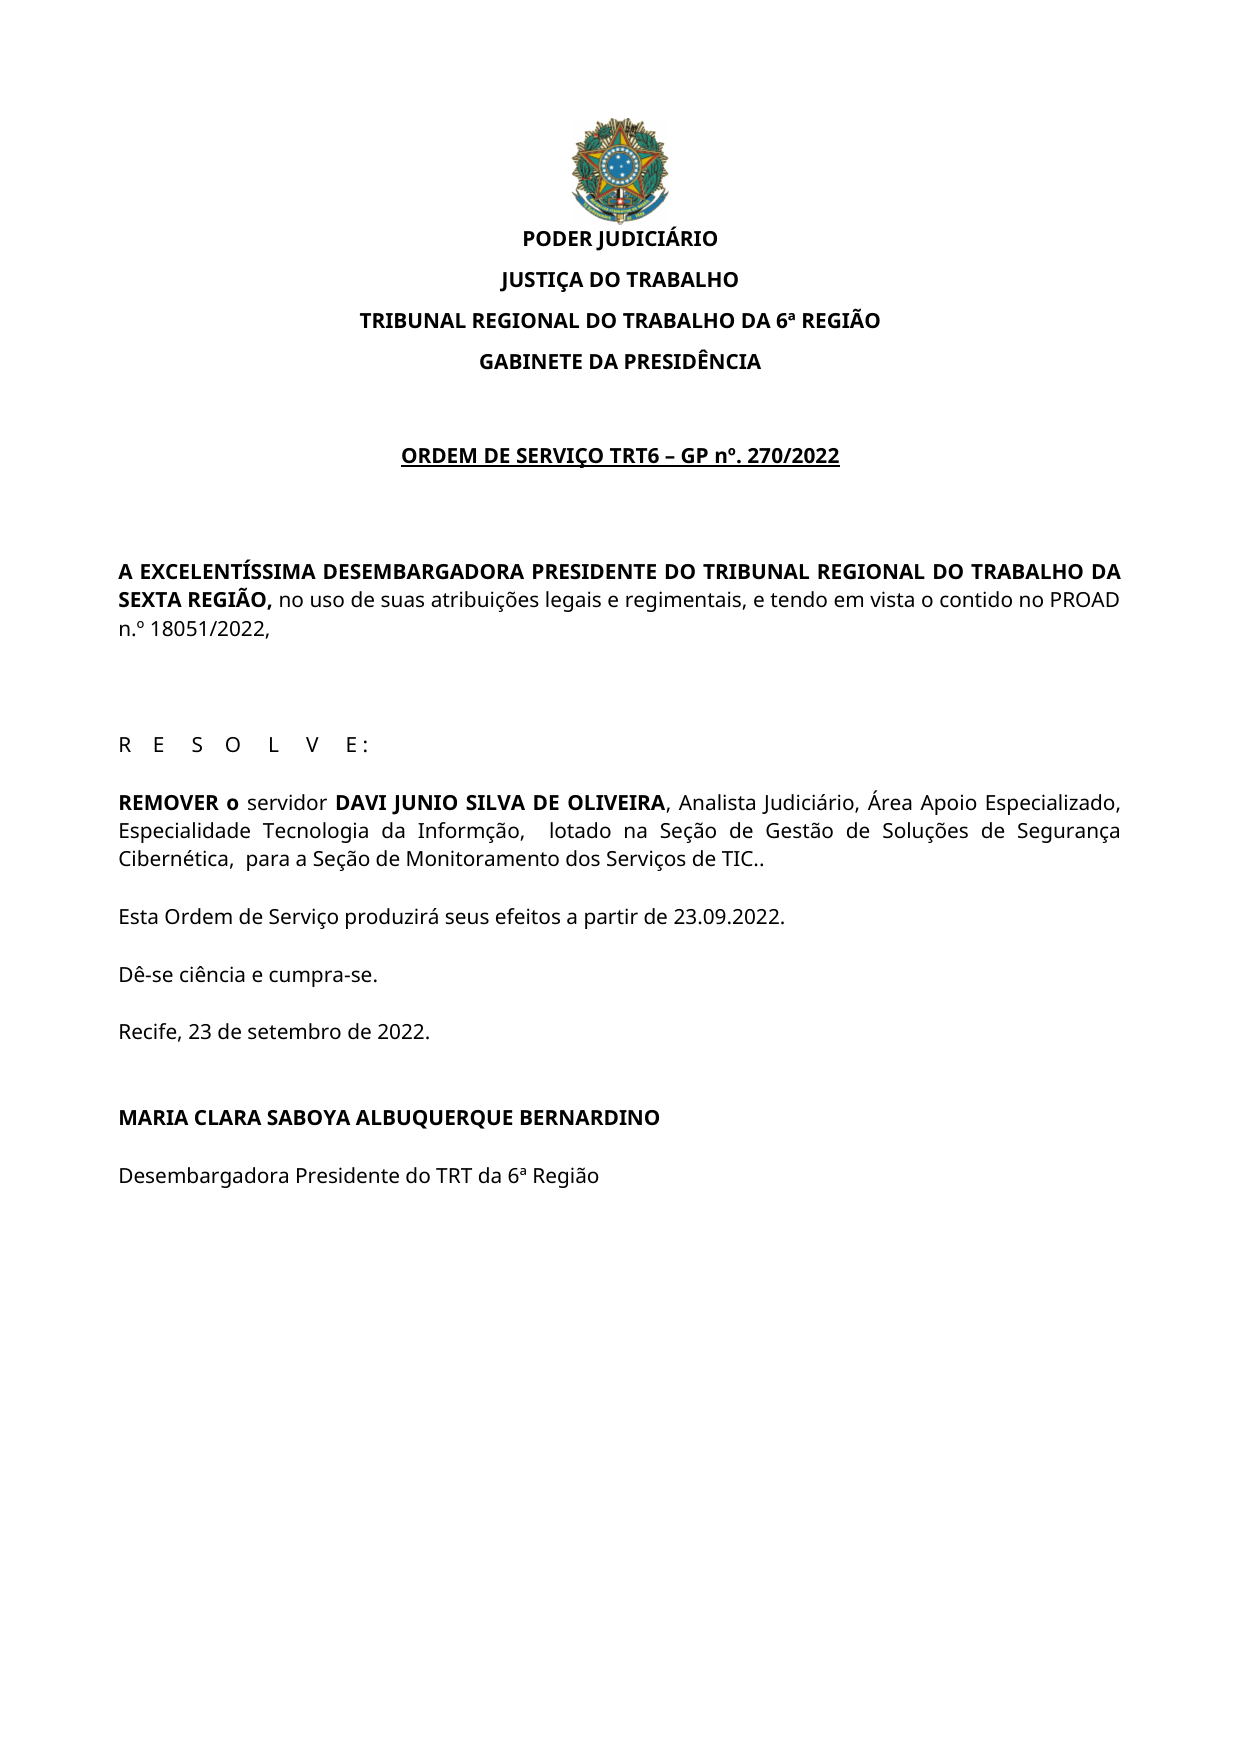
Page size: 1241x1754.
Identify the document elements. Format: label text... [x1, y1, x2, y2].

text Esta Ordem de Serviço produzirá seus efeitos a partir de 23.09.2022. [118, 902, 1122, 931]
text Recife, 23 de setembro de 2022. [118, 1017, 1120, 1046]
text REMOVER o servidor DAVI JUNIO SILVA DE OLIVEIRA, Analista Judiciário, Área Apoio Especializado, Especialidade Tecnologia da Informção, lotado na Seção de Gestão de Soluções de Segurança Cibernética, para a Seção de Monitoramento dos Serviços de TIC.. [118, 788, 1122, 873]
text JUSTIÇA DO TRABALHO [118, 265, 1122, 294]
text MARIA CLARA SABOYA ALBUQUERQUE BERNARDINO [118, 1103, 1120, 1132]
text GABINETE DA PRESIDÊNCIA [118, 347, 1122, 376]
text PODER JUDICIÁRIO [118, 224, 1122, 253]
text Dê-se ciência e cumpra-se. [118, 960, 1120, 989]
text TRIBUNAL REGIONAL DO TRABALHO DA 6ª REGIÃO [118, 306, 1122, 335]
text Desembargadora Presidente do TRT da 6ª Região [118, 1161, 1120, 1190]
text A EXCELENTÍSSIMA DESEMBARGADORA PRESIDENTE DO TRIBUNAL REGIONAL DO TRABALHO DA SEXTA REGIÃO, no uso de suas atribuições legais e regimentais, e tendo em vista o contido no PROAD n.º 18051/2022, [118, 557, 1122, 642]
text R E S O L V E : [118, 730, 1122, 758]
subtitle ORDEM DE SERVIÇO TRT6 – GP nº. 270/2022 [118, 441, 1122, 469]
